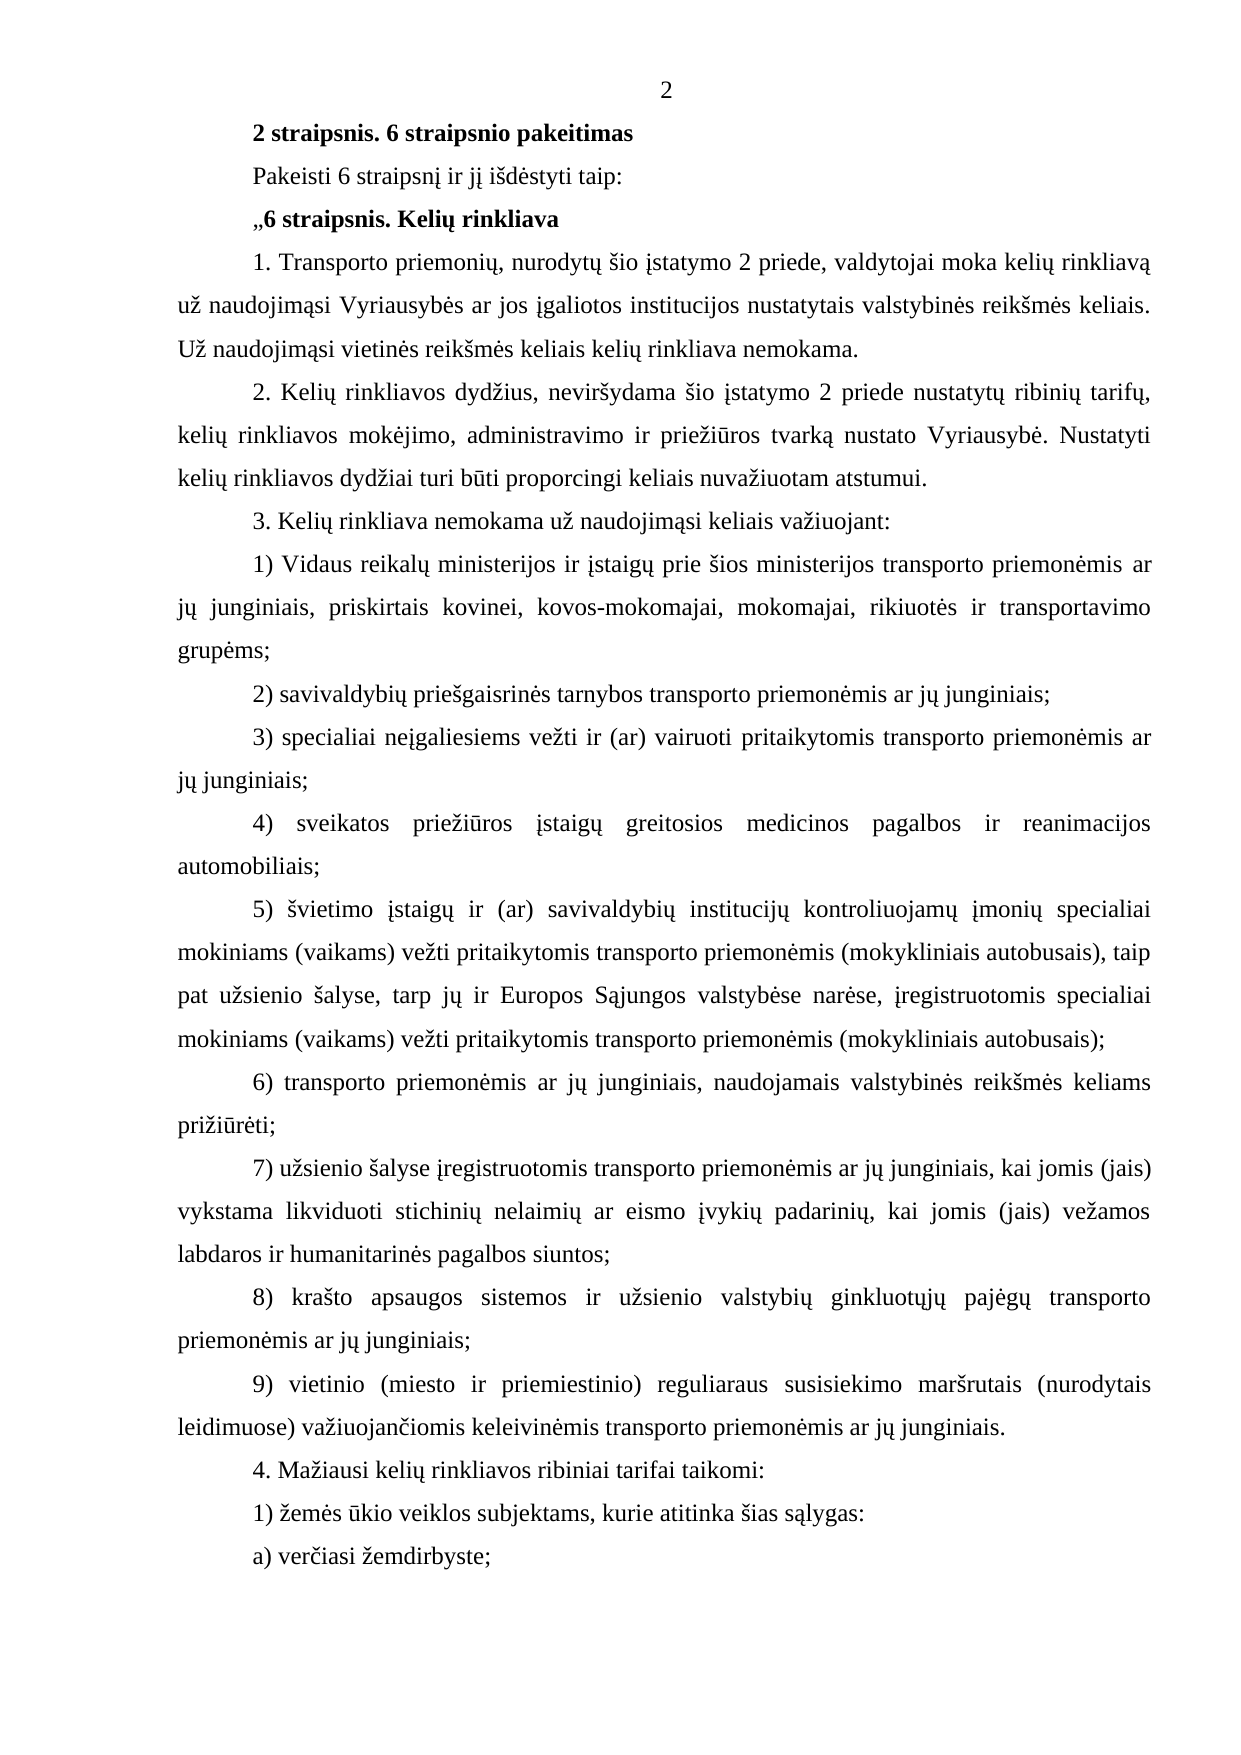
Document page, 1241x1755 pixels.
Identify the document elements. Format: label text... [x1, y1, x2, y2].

text 1) žemės ūkio veiklos subjektams, kurie atitinka šias sąlygas: [177, 1498, 1152, 1527]
text 3) specialiai neįgaliesiems vežti ir (ar) vairuoti pritaikytomis transporto priemonėmis ar jų junginiais; [177, 722, 1152, 794]
text 2 straipsnis. 6 straipsnio pakeitimas [177, 118, 1152, 147]
text a) verčiasi žemdirbyste; [177, 1541, 1152, 1570]
text 1. Transporto priemonių, nurodytų šio įstatymo 2 priede, valdytojai moka kelių rinkliavą už naudojimąsi Vyriausybės ar jos įgaliotos institucijos nustatytais valstybinės reikšmės keliais. Už naudojimąsi vietinės reikšmės keliais kelių rinkliava nemokama. [177, 247, 1152, 362]
text 4. Mažiausi kelių rinkliavos ribiniai tarifai taikomi: [177, 1455, 1152, 1484]
text 2. Kelių rinkliavos dydžius, neviršydama šio įstatymo 2 priede nustatytų ribinių tarifų, kelių rinkliavos mokėjimo, administravimo ir priežiūros tvarką nustato Vyriausybė. Nustatyti kelių rinkliavos dydžiai turi būti proporcingi keliais nuvažiuotam atstumui. [177, 377, 1152, 492]
text 1) Vidaus reikalų ministerijos ir įstaigų prie šios ministerijos transporto priemonėmis ar jų junginiais, priskirtais kovinei, kovos-mokomajai, mokomajai, rikiuotės ir transportavimo grupėms; [177, 549, 1152, 664]
text 6) transporto priemonėmis ar jų junginiais, naudojamais valstybinės reikšmės keliams prižiūrėti; [177, 1067, 1152, 1139]
text 2) savivaldybių priešgaisrinės tarnybos transporto priemonėmis ar jų junginiais; [177, 679, 1152, 707]
text 4) sveikatos priežiūros įstaigų greitosios medicinos pagalbos ir reanimacijos automobiliais; [177, 808, 1152, 880]
text „6 straipsnis. Kelių rinkliava [177, 204, 1152, 233]
text 5) švietimo įstaigų ir (ar) savivaldybių institucijų kontroliuojamų įmonių specialiai mokiniams (vaikams) vežti pritaikytomis transporto priemonėmis (mokykliniais autobusais), taip pat užsienio šalyse, tarp jų ir Europos Sąjungos valstybėse narėse, įregistruotomis specialiai mokiniams (vaikams) vežti pritaikytomis transporto priemonėmis (mokykliniais autobusais); [177, 894, 1152, 1052]
text 8) krašto apsaugos sistemos ir užsienio valstybių ginkluotųjų pajėgų transporto priemonėmis ar jų junginiais; [177, 1282, 1152, 1354]
text Pakeisti 6 straipsnį ir jį išdėstyti taip: [177, 161, 1152, 190]
text 9) vietinio (miesto ir priemiestinio) reguliaraus susisiekimo maršrutais (nurodytais leidimuose) važiuojančiomis keleivinėmis transporto priemonėmis ar jų junginiais. [177, 1369, 1152, 1441]
text 7) užsienio šalyse įregistruotomis transporto priemonėmis ar jų junginiais, kai jomis (jais) vykstama likviduoti stichinių nelaimių ar eismo įvykių padarinių, kai jomis (jais) vežamos labdaros ir humanitarinės pagalbos siuntos; [177, 1153, 1152, 1268]
text 3. Kelių rinkliava nemokama už naudojimąsi keliais važiuojant: [177, 506, 1152, 535]
